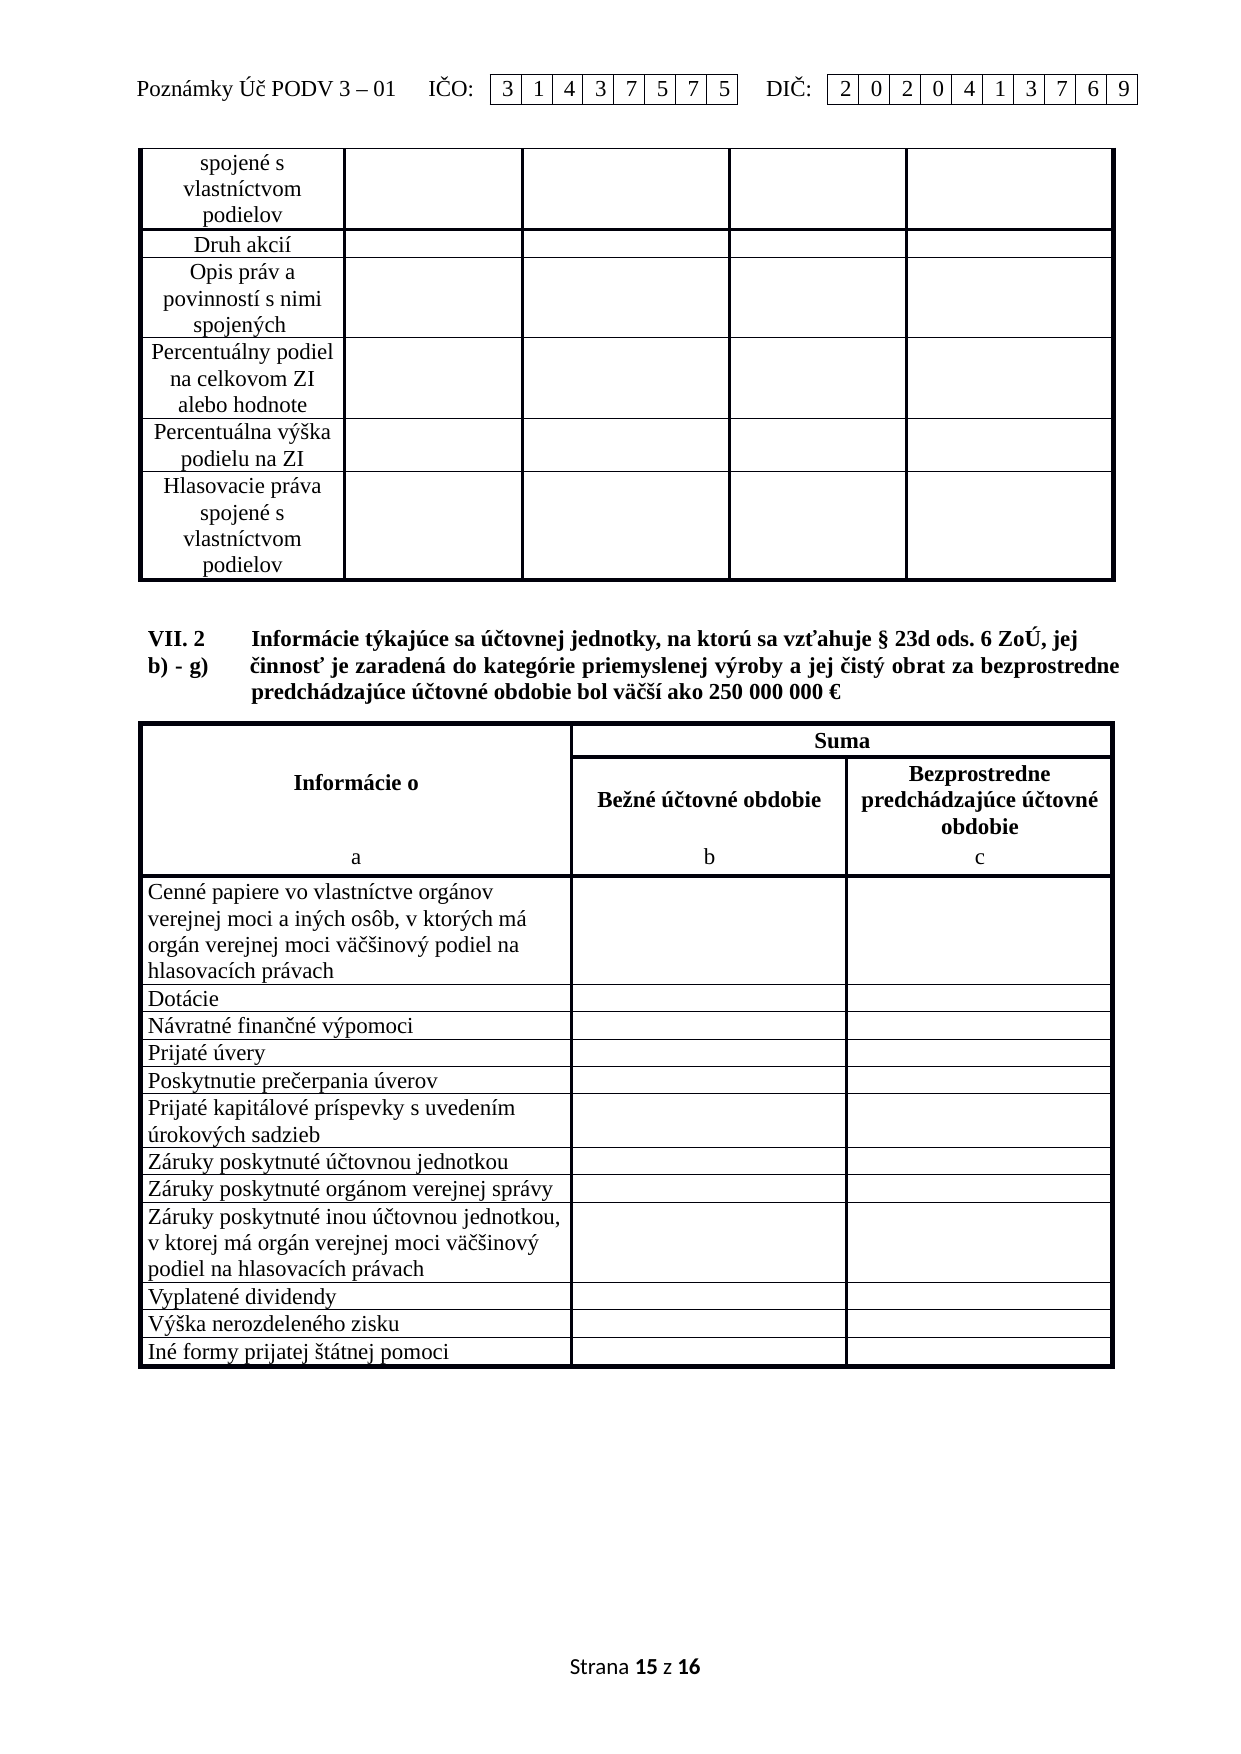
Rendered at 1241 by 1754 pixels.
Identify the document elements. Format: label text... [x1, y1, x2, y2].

table_cell [524, 419, 728, 471]
table_cell [524, 231, 728, 257]
table_cell [573, 1148, 845, 1174]
table_cell Vyplatené dividendy [143, 1283, 570, 1309]
table_cell c [848, 839, 1110, 873]
table_cell Prijaté úvery [143, 1040, 570, 1066]
table_cell [731, 472, 905, 578]
table_cell [848, 1040, 1110, 1066]
table_cell Záruky poskytnuté inou účtovnou jednotkou, v ktorej má orgán verejnej moci väčšinový podiel na hlasovacích právach [143, 1203, 570, 1282]
table_cell Iné formy prijatej štátnej pomoci [143, 1338, 570, 1364]
table_cell [573, 1175, 845, 1202]
table_cell [848, 878, 1110, 984]
table_cell spojené s vlastníctvom podielov [143, 149, 343, 228]
table_cell [524, 472, 728, 578]
table_cell [848, 1148, 1110, 1174]
table_cell [731, 231, 905, 257]
table_cell [848, 985, 1110, 1011]
table_cell [908, 338, 1111, 417]
table_cell [524, 338, 728, 417]
table_header Informácie o [143, 726, 570, 839]
table_cell Dotácie [143, 985, 570, 1011]
table_cell [346, 149, 521, 228]
text VII. 2 Informácie týkajúce sa účtovnej jednotky, na ktorú sa vzťahuje § 23d ods. 6 ZoÚ, jej [148, 625, 1122, 652]
table_cell [731, 419, 905, 471]
table_cell Poskytnutie prečerpania úverov [143, 1067, 570, 1093]
table_cell [848, 1283, 1110, 1309]
table_cell Opis práv a povinností s nimi spojených [143, 258, 343, 337]
table_cell Výška nerozdeleného zisku [143, 1310, 570, 1337]
table_cell Záruky poskytnuté účtovnou jednotkou [143, 1148, 570, 1174]
table_cell [573, 1283, 845, 1309]
table_header Suma [573, 726, 1110, 755]
table_cell [573, 1310, 845, 1337]
table_cell Percentuálna výška podielu na ZI [143, 419, 343, 471]
table_cell [573, 985, 845, 1011]
table_cell Bezprostredne predchádzajúce účtovné obdobie [848, 759, 1110, 839]
table_cell Bežné účtovné obdobie [573, 759, 845, 839]
table_cell [731, 149, 905, 228]
table_cell [346, 472, 521, 578]
table_cell [848, 1203, 1110, 1282]
table_cell [573, 1012, 845, 1038]
table_cell [524, 258, 728, 337]
table_cell a [143, 839, 570, 873]
table_cell [573, 1040, 845, 1066]
table_cell [731, 258, 905, 337]
table_cell [573, 1067, 845, 1093]
table_cell Percentuálny podiel na celkovom ZI alebo hodnote [143, 338, 343, 417]
table_cell [346, 258, 521, 337]
table_cell Druh akcií [143, 231, 343, 257]
table_cell [848, 1175, 1110, 1202]
table_cell Cenné papiere vo vlastníctve orgánov verejnej moci a iných osôb, v ktorých má orgán verejnej moci väčšinový podiel na hlasovacích právach [143, 878, 570, 984]
table_cell [848, 1338, 1110, 1364]
table_cell [731, 338, 905, 417]
table_cell [908, 472, 1111, 578]
table_cell [848, 1067, 1110, 1093]
table_cell [346, 338, 521, 417]
table_cell [573, 1338, 845, 1364]
table_cell Prijaté kapitálové príspevky s uvedením úrokových sadzieb [143, 1094, 570, 1147]
table_cell [908, 231, 1111, 257]
table_cell [573, 1203, 845, 1282]
table_cell [573, 878, 845, 984]
table_cell Hlasovacie práva spojené s vlastníctvom podielov [143, 472, 343, 578]
table_cell Záruky poskytnuté orgánom verejnej správy [143, 1175, 570, 1202]
table_cell [573, 1094, 845, 1147]
table_cell [848, 1310, 1110, 1337]
table_cell [908, 258, 1111, 337]
table_cell [908, 419, 1111, 471]
table_cell [346, 419, 521, 471]
table_cell [848, 1094, 1110, 1147]
table_cell [908, 149, 1111, 228]
table_cell Návratné finančné výpomoci [143, 1012, 570, 1038]
text b) - g) činnosť je zaradená do kategórie priemyslenej výroby a jej čistý obrat za bezprostredne predchádzajúce účtovné obdobie bol väčší ako 250 000 000 € [148, 652, 1122, 704]
table_cell b [573, 839, 845, 873]
table_cell [524, 149, 728, 228]
table_cell [346, 231, 521, 257]
table_cell [848, 1012, 1110, 1038]
